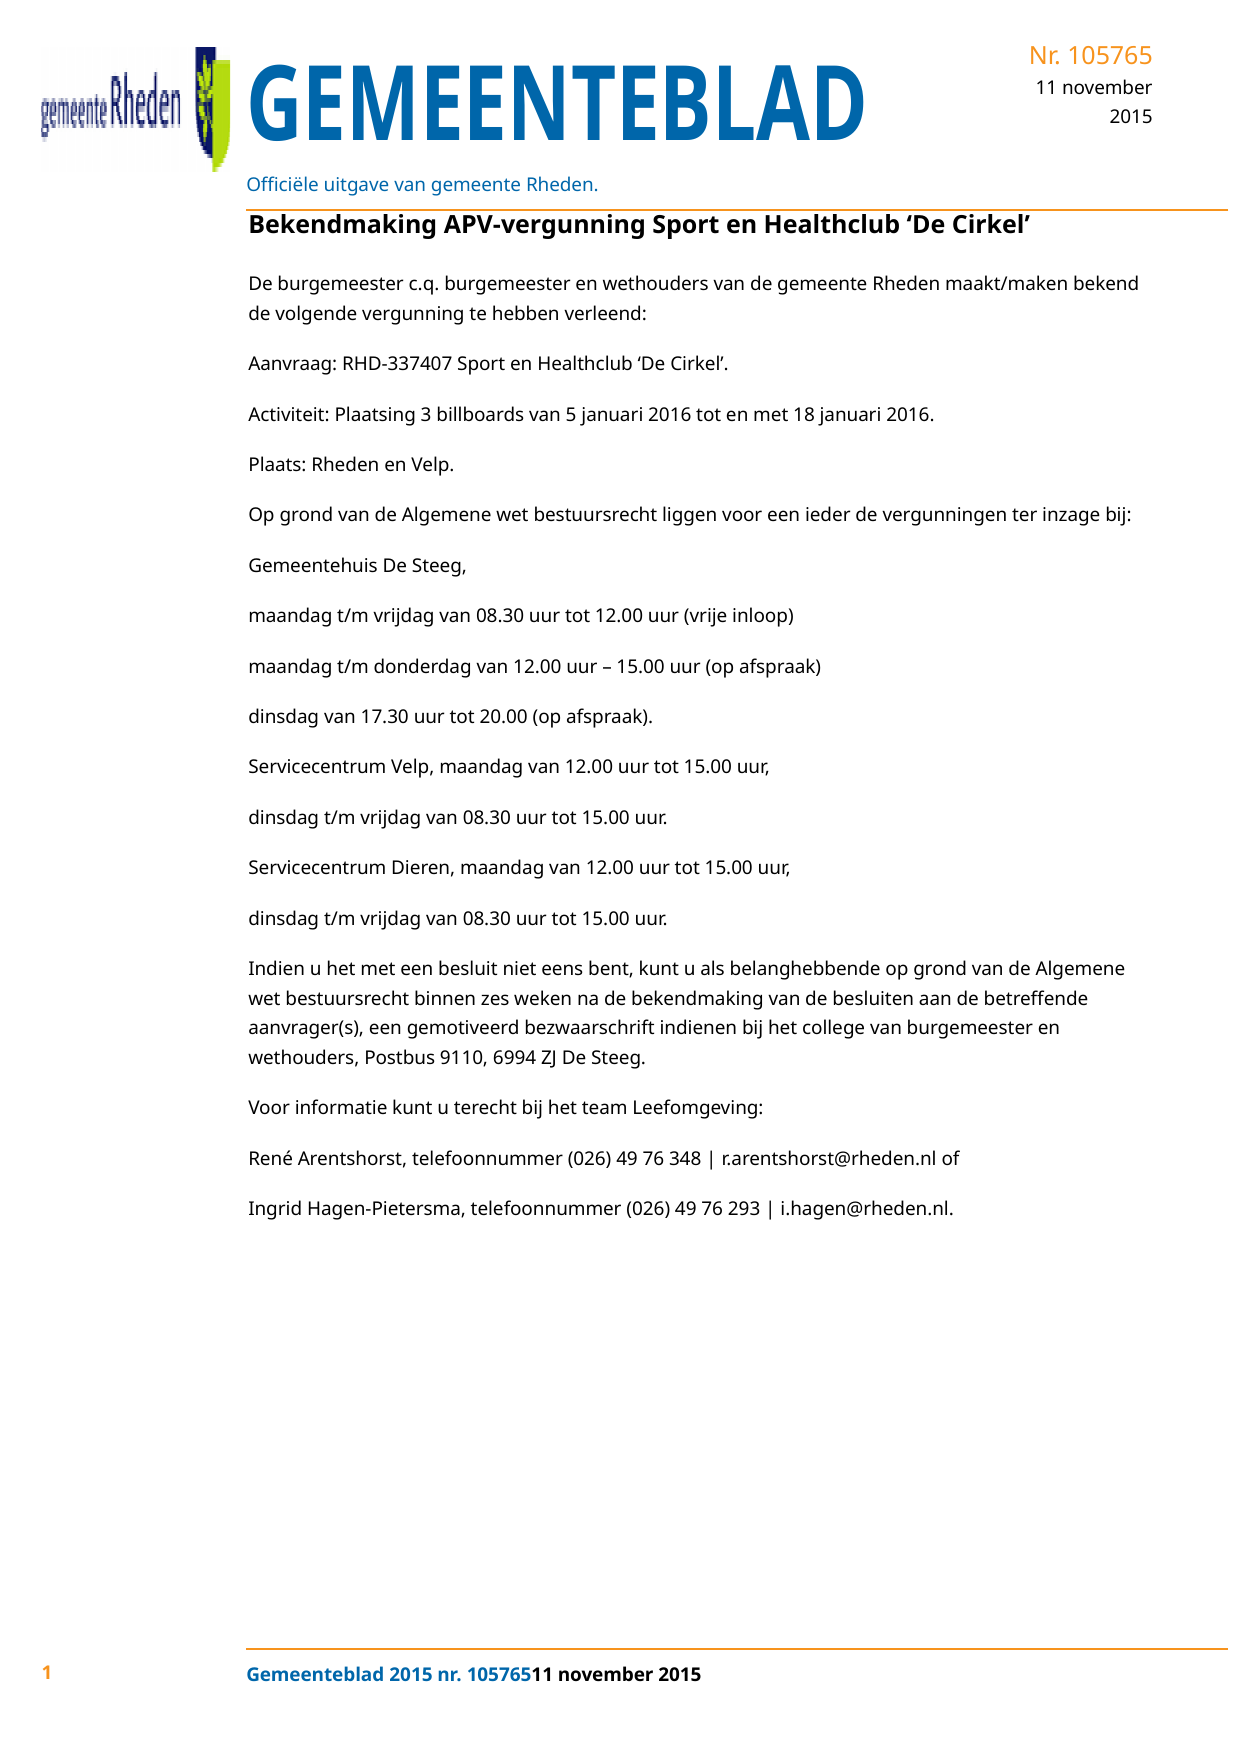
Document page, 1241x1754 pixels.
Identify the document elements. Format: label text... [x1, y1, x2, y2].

text maandag t/m donderdag van 12.00 uur – 15.00 uur (op afspraak) [248, 653, 1152, 678]
text dinsdag van 17.30 uur tot 20.00 (op afspraak). [248, 703, 1152, 729]
text Servicecentrum Velp, maandag van 12.00 uur tot 15.00 uur, [248, 754, 1152, 779]
text Indien u het met een besluit niet eens bent, kunt u als belanghebbende op grond van de Algemene wet bestuursrecht binnen zes weken na de bekendmaking van de besluiten aan de betreffende aanvrager(s), een gemotiveerd bezwaarschrift indienen bij het college van burgemeester en wethouders, Postbus 9110, 6994 ZJ De Steeg. [248, 955, 1152, 1070]
text Servicecentrum Dieren, maandag van 12.00 uur tot 15.00 uur, [248, 854, 1152, 880]
text Voor informatie kunt u terecht bij het team Leefomgeving: [248, 1094, 1152, 1120]
text René Arentshorst, telefoonnummer (026) 49 76 348 | r.arentshorst@rheden.nl of [248, 1145, 1152, 1171]
picture [41, 47, 231, 172]
text Aanvraag: RHD-337407 Sport en Healthclub ‘De Cirkel’. [248, 350, 1152, 376]
text dinsdag t/m vrijdag van 08.30 uur tot 15.00 uur. [248, 804, 1152, 830]
text maandag t/m vrijdag van 08.30 uur tot 12.00 uur (vrije inloop) [248, 602, 1152, 628]
text Bekendmaking APV-vergunning Sport en Healthclub ‘De Cirkel’ [248, 211, 1152, 241]
text Ingrid Hagen-Pietersma, telefoonnummer (026) 49 76 293 | i.hagen@rheden.nl. [248, 1195, 1152, 1221]
text Activiteit: Plaatsing 3 billboards van 5 januari 2016 tot en met 18 januari 2016. [248, 401, 1152, 426]
text Gemeentehuis De Steeg, [248, 552, 1152, 578]
text Op grond van de Algemene wet bestuursrecht liggen voor een ieder de vergunningen ter inzage bij: [248, 502, 1152, 527]
text De burgemeester c.q. burgemeester en wethouders van de gemeente Rheden maakt/maken bekend de volgende vergunning te hebben verleend: [248, 270, 1152, 326]
text dinsdag t/m vrijdag van 08.30 uur tot 15.00 uur. [248, 905, 1152, 931]
text Plaats: Rheden en Velp. [248, 451, 1152, 477]
